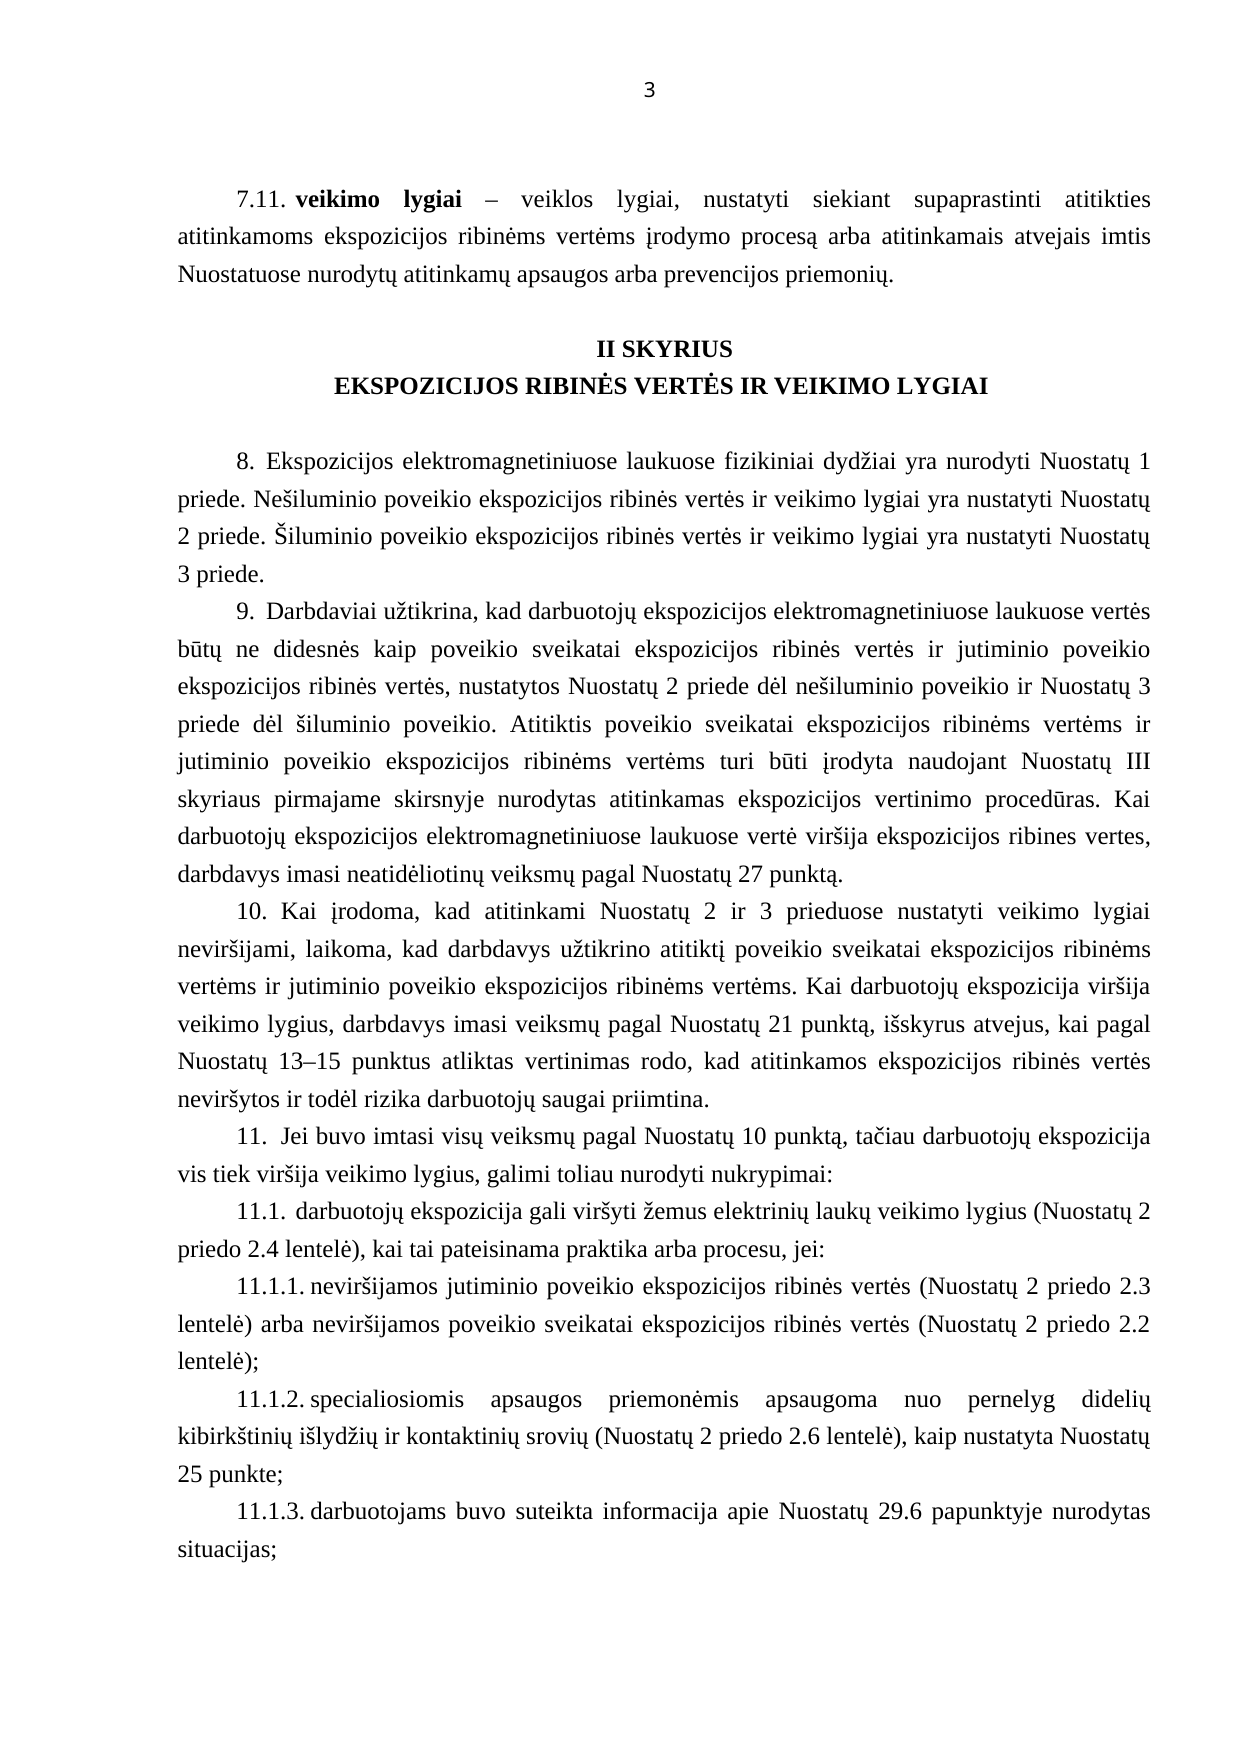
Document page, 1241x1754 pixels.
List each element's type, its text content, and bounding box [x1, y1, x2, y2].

text EKSPOZICIJOS RIBINĖS VERTĖS IR VEIKIMO LYGIAI [177, 365, 1152, 402]
text 11.1.2. specialiosiomis apsaugos priemonėmis apsaugoma nuo pernelyg didelių kibirkštinių išlydžių ir kontaktinių srovių (Nuostatų 2 priedo 2.6 lentelė), kaip nustatyta Nuostatų 25 punkte; [177, 1377, 1152, 1490]
text 11.1.1. neviršijamos jutiminio poveikio ekspozicijos ribinės vertės (Nuostatų 2 priedo 2.3 lentelė) arba neviršijamos poveikio sveikatai ekspozicijos ribinės vertės (Nuostatų 2 priedo 2.2 lentelė); [177, 1265, 1152, 1377]
text 11. Jei buvo imtasi visų veiksmų pagal Nuostatų 10 punktą, tačiau darbuotojų ekspozicija vis tiek viršija veikimo lygius, galimi toliau nurodyti nukrypimai: [177, 1115, 1152, 1190]
text 9. Darbdaviai užtikrina, kad darbuotojų ekspozicijos elektromagnetiniuose laukuose vertės būtų ne didesnės kaip poveikio sveikatai ekspozicijos ribinės vertės ir jutiminio poveikio ekspozicijos ribinės vertės, nustatytos Nuostatų 2 priede dėl nešiluminio poveikio ir Nuostatų 3 priede dėl šiluminio poveikio. Atitiktis poveikio sveikatai ekspozicijos ribinėms vertėms ir jutiminio poveikio ekspozicijos ribinėms vertėms turi būti įrodyta naudojant Nuostatų III skyriaus pirmajame skirsnyje nurodytas atitinkamas ekspozicijos vertinimo procedūras. Kai darbuotojų ekspozicijos elektromagnetiniuose laukuose vertė viršija ekspozicijos ribines vertes, darbdavys imasi neatidėliotinų veiksmų pagal Nuostatų 27 punktą. [177, 590, 1152, 890]
text 11.1. darbuotojų ekspozicija gali viršyti žemus elektrinių laukų veikimo lygius (Nuostatų 2 priedo 2.4 lentelė), kai tai pateisinama praktika arba procesu, jei: [177, 1190, 1152, 1265]
text 11.1.3. darbuotojams buvo suteikta informacija apie Nuostatų 29.6 papunktyje nurodytas situacijas; [177, 1490, 1152, 1565]
text II SKYRIUS [177, 327, 1152, 365]
text 8. Ekspozicijos elektromagnetiniuose laukuose fizikiniai dydžiai yra nurodyti Nuostatų 1 priede. Nešiluminio poveikio ekspozicijos ribinės vertės ir veikimo lygiai yra nustatyti Nuostatų 2 priede. Šiluminio poveikio ekspozicijos ribinės vertės ir veikimo lygiai yra nustatyti Nuostatų 3 priede. [177, 440, 1152, 590]
text 7.11. veikimo lygiai – veiklos lygiai, nustatyti siekiant supaprastinti atitikties atitinkamoms ekspozicijos ribinėms vertėms įrodymo procesą arba atitinkamais atvejais imtis Nuostatuose nurodytų atitinkamų apsaugos arba prevencijos priemonių. [177, 177, 1152, 290]
text 10. Kai įrodoma, kad atitinkami Nuostatų 2 ir 3 prieduose nustatyti veikimo lygiai neviršijami, laikoma, kad darbdavys užtikrino atitiktį poveikio sveikatai ekspozicijos ribinėms vertėms ir jutiminio poveikio ekspozicijos ribinėms vertėms. Kai darbuotojų ekspozicija viršija veikimo lygius, darbdavys imasi veiksmų pagal Nuostatų 21 punktą, išskyrus atvejus, kai pagal Nuostatų 13–15 punktus atliktas vertinimas rodo, kad atitinkamos ekspozicijos ribinės vertės neviršytos ir todėl rizika darbuotojų saugai priimtina. [177, 890, 1152, 1115]
